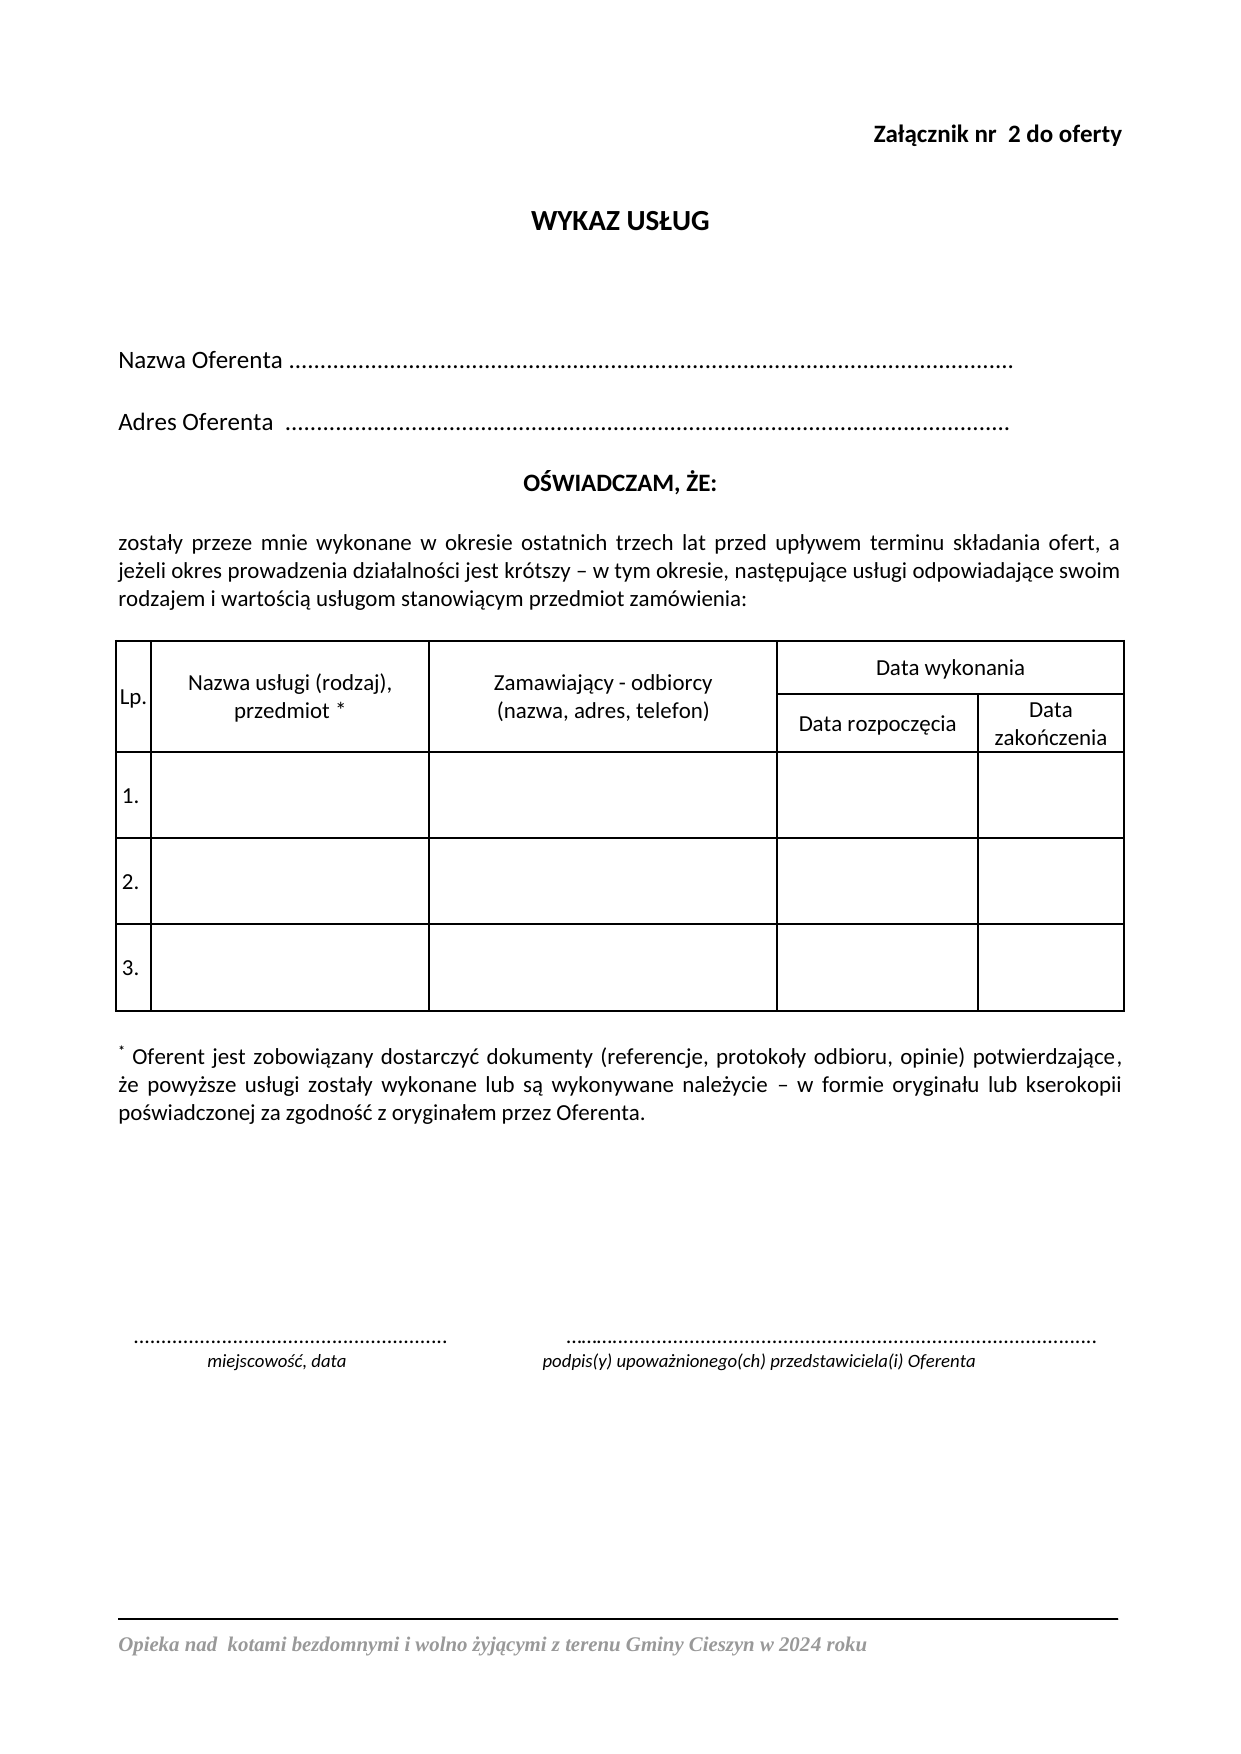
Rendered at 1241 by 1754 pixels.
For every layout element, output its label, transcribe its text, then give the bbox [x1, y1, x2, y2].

table_cell [979, 839, 1123, 923]
table_cell [778, 839, 977, 923]
table_cell 1. [117, 753, 150, 837]
table_cell [430, 925, 776, 1009]
table_cell [979, 753, 1123, 837]
table_cell 2. [117, 839, 150, 923]
table_cell 3. [117, 925, 150, 1009]
table_header Zamawiający - odbiorcy (nazwa, adres, telefon) [430, 642, 776, 751]
text zostały przeze mnie wykonane w okresie ostatnich trzech lat przed upływem terminu składania ofert, a jeżeli okres prowadzenia działalności jest krótszy – w tym okresie, następujące usługi odpowiadające swoim rodzajem i wartością usługom stanowiącym przedmiot zamówienia: [118, 528, 1122, 612]
table_cell [152, 839, 428, 923]
text Nazwa Oferenta ................................................................................................................... [118, 344, 1122, 375]
table_cell [152, 753, 428, 837]
table_header Data wykonania [778, 642, 1123, 693]
text miejscowość, data podpis(y) upoważnionego(ch) przedstawiciela(i) Oferenta [118, 1349, 1122, 1372]
text Załącznik nr 2 do oferty [118, 118, 1122, 149]
text ......................................................... ………........................................................................................ [118, 1322, 1122, 1349]
table_cell [778, 925, 977, 1009]
table_header Lp. [117, 642, 150, 751]
table_cell [152, 925, 428, 1009]
table_cell [430, 839, 776, 923]
text * Oferent jest zobowiązany dostarczyć dokumenty (referencje, protokoły odbioru, opinie) potwierdzające, że powyższe usługi zostały wykonane lub są wykonywane należycie – w formie oryginału lub kserokopii poświadczonej za zgodność z oryginałem przez Oferenta. [118, 1042, 1122, 1126]
table_header Nazwa usługi (rodzaj), przedmiot * [152, 642, 428, 751]
text Adres Oferenta ................................................................................................................... [118, 406, 1122, 436]
table_cell [979, 925, 1123, 1009]
table_cell [778, 753, 977, 837]
table_cell Data zakończenia [979, 695, 1123, 751]
table_cell [430, 753, 776, 837]
text WYKAZ USŁUG [118, 202, 1122, 238]
text OŚWIADCZAM, ŻE: [118, 467, 1122, 497]
table_cell Data rozpoczęcia [778, 695, 977, 751]
